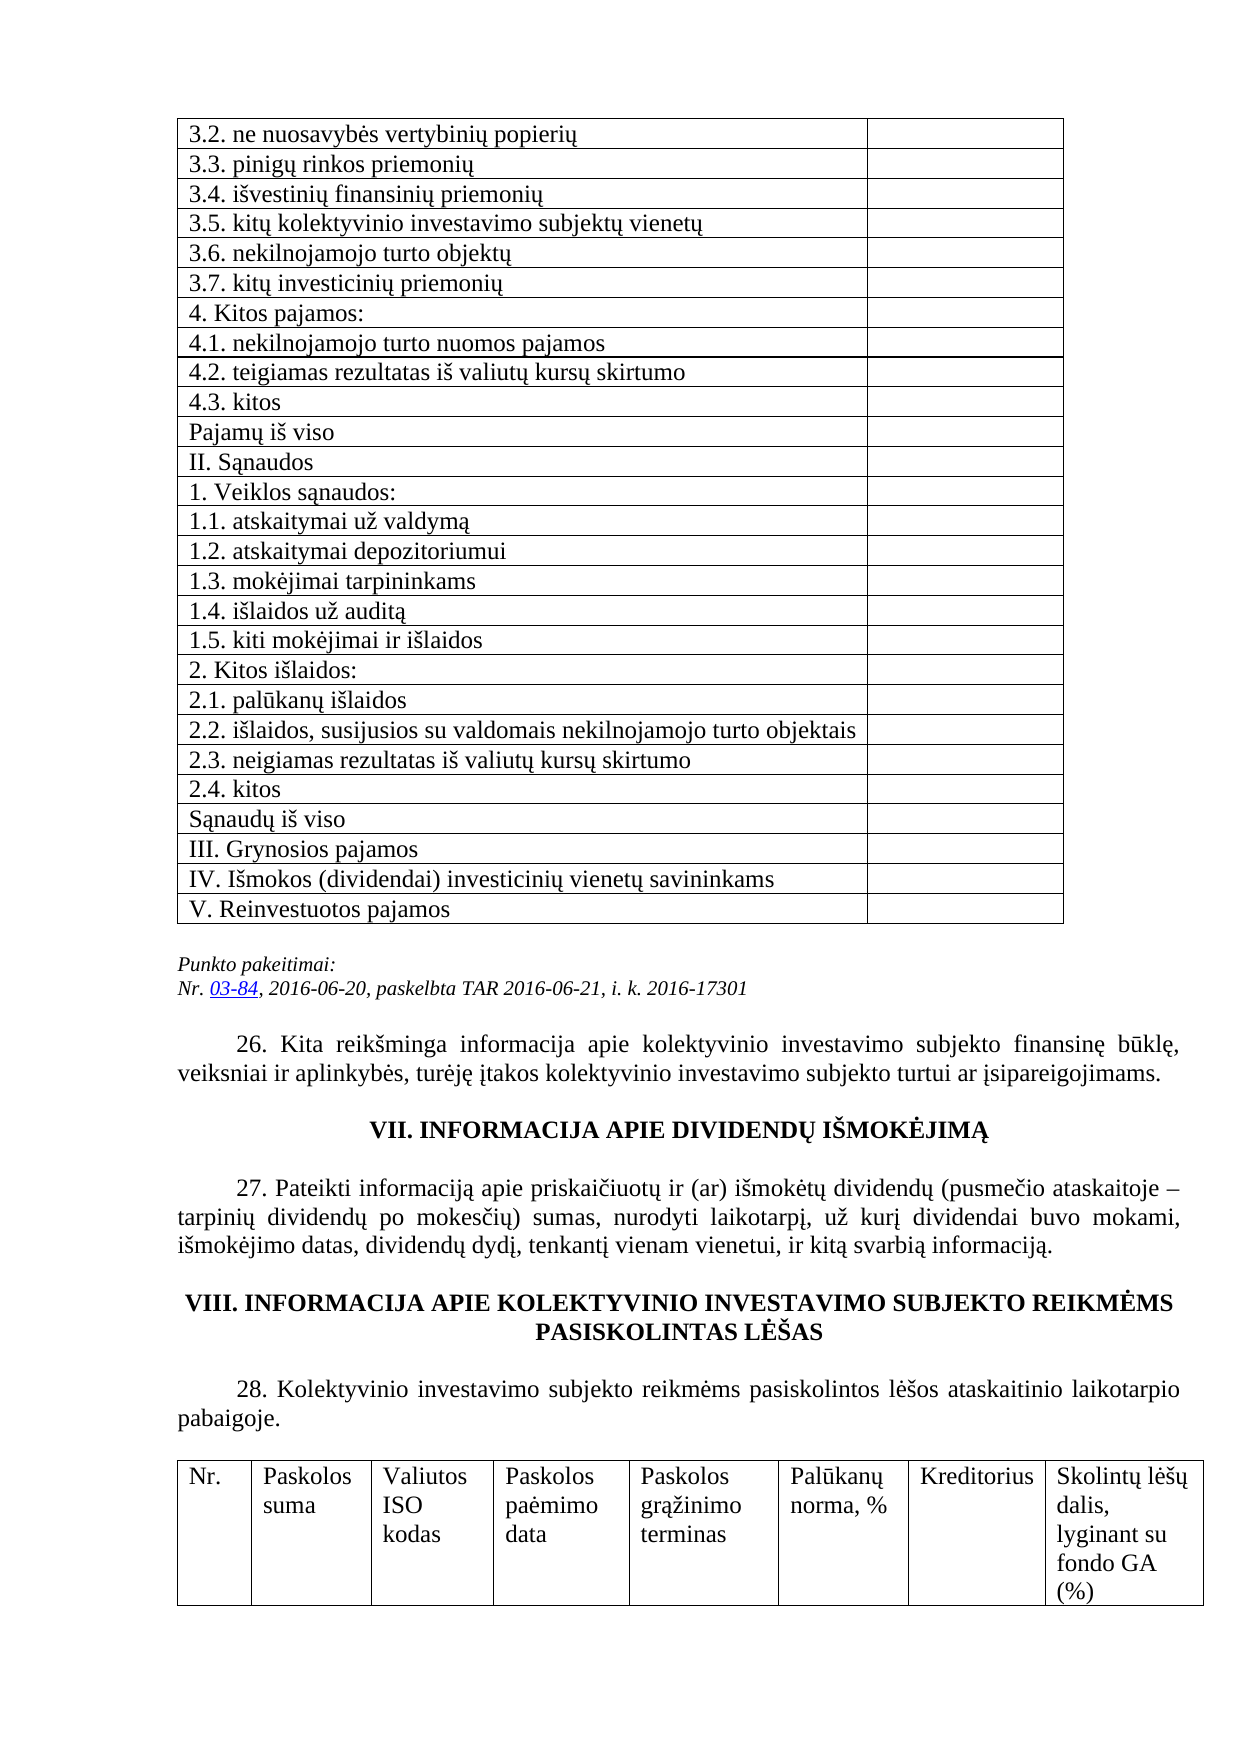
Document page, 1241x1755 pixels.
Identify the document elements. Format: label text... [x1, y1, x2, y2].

table_cell [868, 775, 1063, 803]
table_cell IV. Išmokos (dividendai) investicinių vienetų savininkams [178, 864, 867, 893]
table_cell [868, 298, 1063, 327]
table_cell [868, 149, 1063, 178]
text Punkto pakeitimai: [177, 952, 1181, 976]
table_cell 2.4. kitos [178, 775, 867, 803]
table_cell 4.1. nekilnojamojo turto nuomos pajamos [178, 328, 867, 356]
table_cell [868, 209, 1063, 237]
table_cell [868, 417, 1063, 446]
table_cell [868, 328, 1063, 356]
table_cell [868, 477, 1063, 505]
table_cell 2.3. neigiamas rezultatas iš valiutų kursų skirtumo [178, 745, 867, 773]
table_cell [868, 566, 1063, 595]
table_cell 1.3. mokėjimai tarpininkams [178, 566, 867, 595]
table_cell 3.5. kitų kolektyvinio investavimo subjektų vienetų [178, 209, 867, 237]
table_cell V. Reinvestuotos pajamos [178, 894, 867, 922]
table_cell 4.2. teigiamas rezultatas iš valiutų kursų skirtumo [178, 358, 867, 386]
table_cell 2.2. išlaidos, susijusios su valdomais nekilnojamojo turto objektais [178, 715, 867, 744]
table_cell II. Sąnaudos [178, 447, 867, 476]
table_cell [868, 864, 1063, 893]
table_cell 3.6. nekilnojamojo turto objektų [178, 238, 867, 267]
table_cell 1.5. kiti mokėjimai ir išlaidos [178, 626, 867, 654]
table_cell 3.4. išvestinių finansinių priemonių [178, 179, 867, 207]
table_header Skolintų lėšų dalis, lyginant su fondo GA (%) [1046, 1461, 1203, 1605]
table_header Palūkanų norma, % [779, 1461, 908, 1605]
table_cell 3.7. kitų investicinių priemonių [178, 268, 867, 297]
table_cell 3.2. ne nuosavybės vertybinių popierių [178, 119, 867, 148]
table_cell [868, 804, 1063, 833]
table_cell [868, 715, 1063, 744]
table_cell [868, 238, 1063, 267]
table_cell [868, 745, 1063, 773]
table_cell [868, 358, 1063, 386]
table_cell [868, 179, 1063, 207]
table_cell 3.3. pinigų rinkos priemonių [178, 149, 867, 178]
table_cell 2.1. palūkanų išlaidos [178, 685, 867, 714]
table_cell 1.4. išlaidos už auditą [178, 596, 867, 624]
table_header Paskolos suma [252, 1461, 371, 1605]
text 26. Kita reikšminga informacija apie kolektyvinio investavimo subjekto finansinę būklę, veiksniai ir aplinkybės, turėję įtakos kolektyvinio investavimo subjekto turtui ar įsipareigojimams. [177, 1029, 1181, 1087]
table_cell [868, 655, 1063, 684]
table_cell 1.2. atskaitymai depozitoriumui [178, 536, 867, 565]
table_cell [868, 268, 1063, 297]
table_cell [868, 596, 1063, 624]
table_cell 1.1. atskaitymai už valdymą [178, 506, 867, 535]
text VII. INFORMACIJA APIE DIVIDENDŲ IŠMOKĖJIMĄ [177, 1115, 1181, 1144]
table_cell [868, 506, 1063, 535]
table_header Nr. [178, 1461, 251, 1605]
table_cell 4. Kitos pajamos: [178, 298, 867, 327]
table_cell [868, 536, 1063, 565]
table_cell [868, 119, 1063, 148]
text VIII. INFORMACIJA APIE KOLEKTYVINIO INVESTAVIMO SUBJEKTO REIKMĖMS PASISKOLINTAS LĖŠAS [177, 1288, 1181, 1345]
table_cell [868, 447, 1063, 476]
text 27. Pateikti informaciją apie priskaičiuotų ir (ar) išmokėtų dividendų (pusmečio ataskaitoje – tarpinių dividendų po mokesčių) sumas, nurodyti laikotarpį, už kurį dividendai buvo mokami, išmokėjimo datas, dividendų dydį, tenkantį vienam vienetui, ir kitą svarbią informaciją. [177, 1173, 1181, 1259]
table_cell [868, 894, 1063, 922]
table_cell 4.3. kitos [178, 387, 867, 416]
table_cell [868, 834, 1063, 863]
table_cell [868, 387, 1063, 416]
table_header Paskolos paėmimo data [494, 1461, 629, 1605]
table_cell [868, 626, 1063, 654]
table_cell Sąnaudų iš viso [178, 804, 867, 833]
table_cell [868, 685, 1063, 714]
table_header Paskolos grąžinimo terminas [630, 1461, 778, 1605]
text Nr. 03-84, 2016-06-20, paskelbta TAR 2016-06-21, i. k. 2016-17301 [177, 976, 1181, 1000]
table_cell III. Grynosios pajamos [178, 834, 867, 863]
table_cell 1. Veiklos sąnaudos: [178, 477, 867, 505]
table_cell 2. Kitos išlaidos: [178, 655, 867, 684]
table_header Kreditorius [909, 1461, 1045, 1605]
text 28. Kolektyvinio investavimo subjekto reikmėms pasiskolintos lėšos ataskaitinio laikotarpio pabaigoje. [177, 1374, 1181, 1432]
table_header Valiutos ISO kodas [372, 1461, 493, 1605]
table_cell Pajamų iš viso [178, 417, 867, 446]
